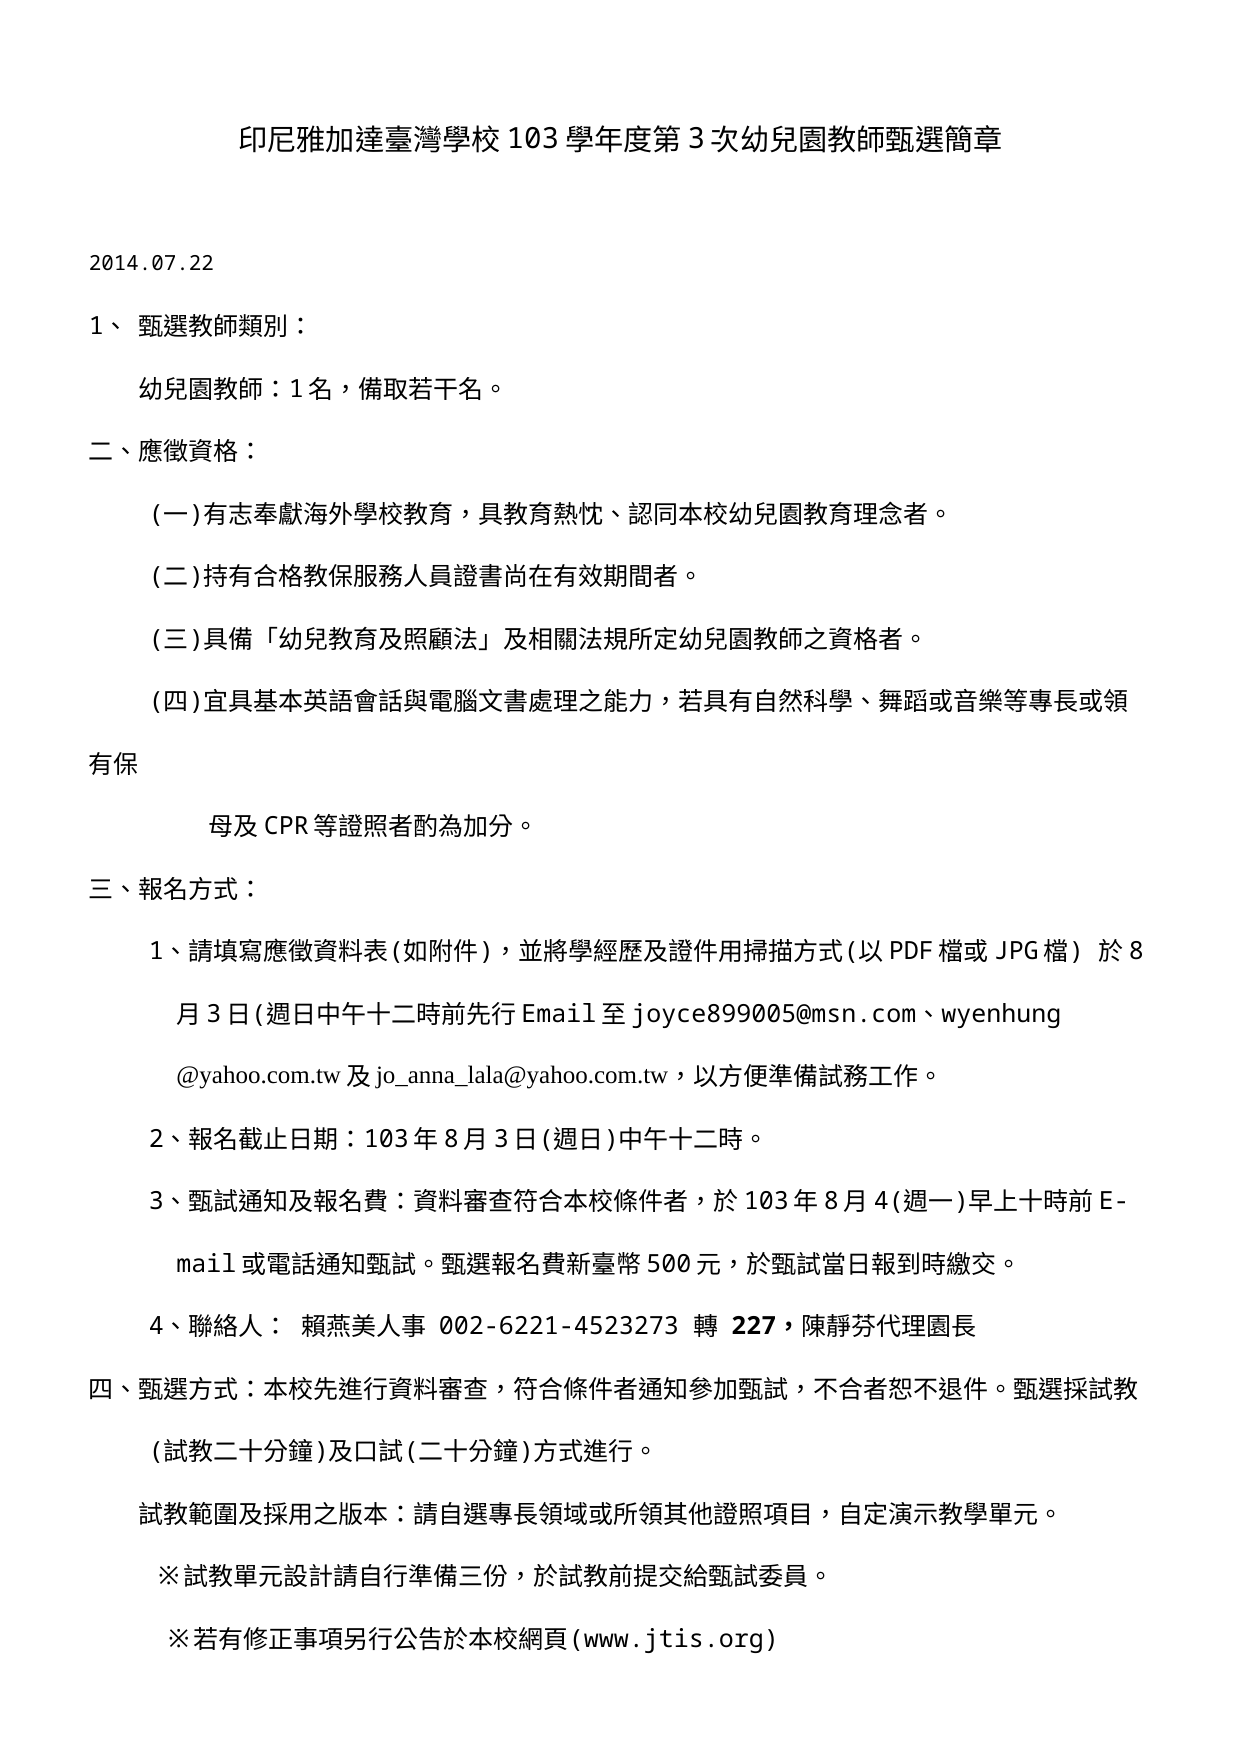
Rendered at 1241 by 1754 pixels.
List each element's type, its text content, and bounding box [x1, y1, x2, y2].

text 2014.07.22 [89, 158, 1152, 283]
text 三、報名方式： [89, 846, 1152, 908]
text (二)持有合格教保服務人員證書尚在有效期間者。 [89, 533, 1152, 596]
text 母及CPR等證照者酌為加分。 [89, 783, 1152, 846]
text 二、應徵資格： [89, 408, 1152, 471]
text 試教範圍及採用之版本：請自選專長領域或所領其他證照項目，自定演示教學單元。 [89, 1471, 1152, 1533]
text 四、甄選方式：本校先進行資料審查，符合條件者通知參加甄試，不合者恕不退件。甄選採試教 [89, 1346, 1152, 1408]
text 2、報名截止日期：103年8月3日(週日)中午十二時。 [89, 1096, 1152, 1158]
text 3、甄試通知及報名費：資料審查符合本校條件者，於103年8月4(週一)早上十時前E-mail或電話通知甄試。甄選報名費新臺幣500元，於甄試當日報到時繳交。 [89, 1158, 1152, 1283]
text (一)有志奉獻海外學校教育，具教育熱忱、認同本校幼兒園教育理念者。 [89, 471, 1152, 533]
text (試教二十分鐘)及口試(二十分鐘)方式進行。 [89, 1408, 1152, 1471]
text 4、聯絡人： 賴燕美人事 002-6221-4523273 轉 227，陳靜芬代理園長 [89, 1283, 1152, 1346]
text 幼兒園教師：1名，備取若干名。 [139, 346, 1152, 408]
text 1、請填寫應徵資料表(如附件)，並將學經歷及證件用掃描方式(以PDF檔或JPG檔) 於8月3日(週日中午十二時前先行Email至joyce899005@msn.com、wyenhung @yahoo.com.tw及jo_anna_lala@yahoo.com.tw，以方便準備試務工作。 [89, 908, 1152, 1096]
text 印尼雅加達臺灣學校103學年度第3次幼兒園教師甄選簡章 [89, 96, 1152, 158]
list 甄選教師類別： [89, 283, 1152, 346]
text ※若有修正事項另行公告於本校網頁(www.jtis.org) [89, 1596, 1152, 1658]
text (三)具備「幼兒教育及照顧法」及相關法規所定幼兒園教師之資格者。 [89, 596, 1152, 658]
text (四)宜具基本英語會話與電腦文書處理之能力，若具有自然科學、舞蹈或音樂等專長或領有保 [89, 658, 1152, 783]
text ※試教單元設計請自行準備三份，於試教前提交給甄試委員。 [89, 1533, 1152, 1596]
